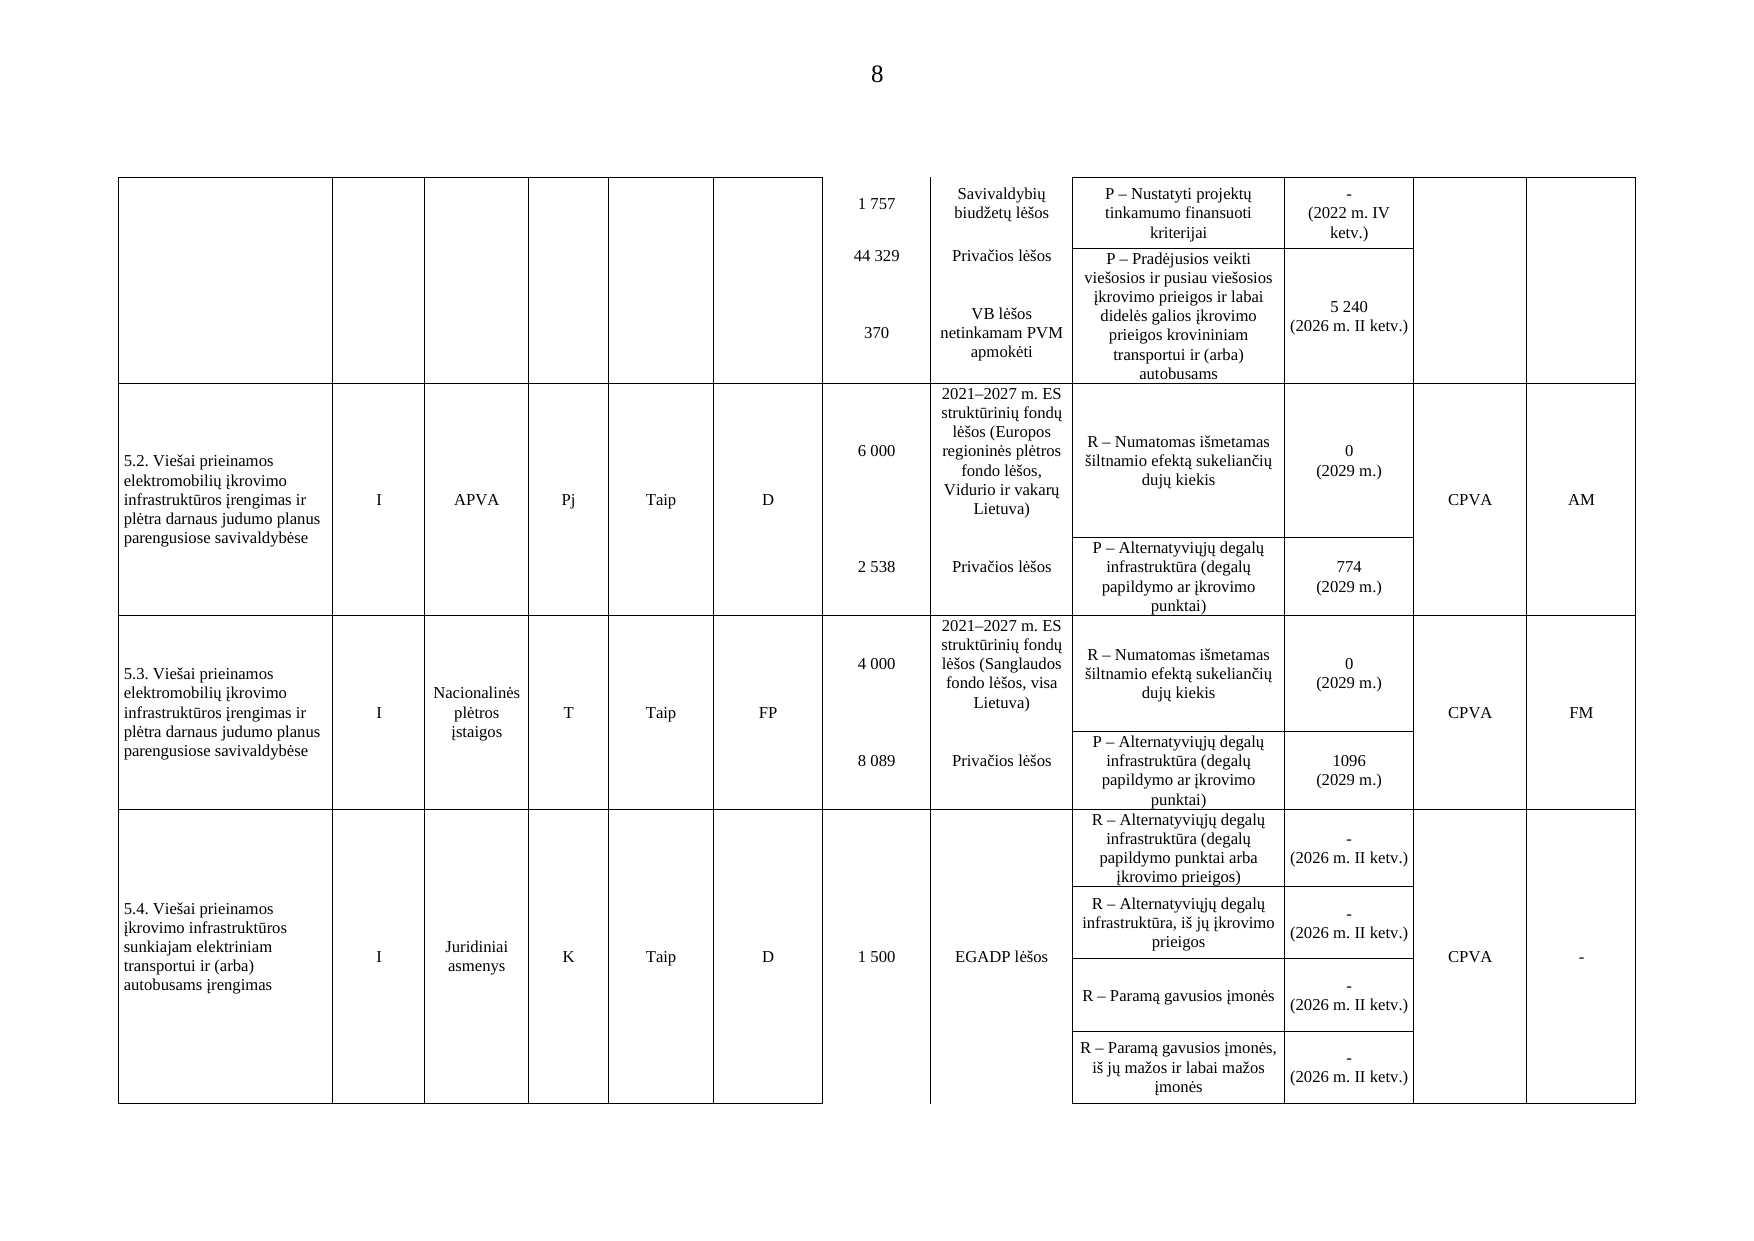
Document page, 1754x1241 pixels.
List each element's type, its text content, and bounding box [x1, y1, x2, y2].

table_cell Privačios lėšos [931, 713, 1072, 808]
table_cell 8 089 [823, 713, 930, 808]
table_cell [333, 178, 424, 383]
table_cell 4 000 [823, 616, 930, 712]
table_cell 5.4. Viešai prieinamos įkrovimo infrastruktūros sunkiajam elektriniam transportui ir (arba) autobusams įrengimas [119, 810, 332, 1103]
table_cell Nacionalinės plėtros įstaigos [425, 616, 528, 808]
table_cell AM [1527, 384, 1635, 615]
table_cell [425, 178, 528, 383]
table_cell [1414, 178, 1526, 383]
table_cell Privačios lėšos [931, 519, 1072, 615]
table_cell R – Alternatyviųjų degalų infrastruktūra, iš jų įkrovimo prieigos [1073, 887, 1284, 958]
table_cell - (2026 m. II ketv.) [1285, 959, 1413, 1031]
table_cell 5 240 (2026 m. II ketv.) [1285, 249, 1413, 383]
table_cell 0 (2029 m.) [1285, 384, 1413, 537]
table_cell CPVA [1414, 384, 1526, 615]
table_cell 1 500 [823, 810, 930, 1103]
table_cell P – Alternatyviųjų degalų infrastruktūra (degalų papildymo ar įkrovimo punktai) [1073, 538, 1284, 615]
table_cell R – Numatomas išmetamas šiltnamio efektą sukeliančių dujų kiekis [1073, 616, 1284, 731]
table_cell VB lėšos netinkamam PVM apmokėti [931, 283, 1072, 383]
table_cell 1 757 [823, 178, 930, 228]
table_cell Taip [609, 384, 713, 615]
table_cell Pj [529, 384, 608, 615]
table_cell Privačios lėšos [931, 229, 1072, 282]
table_cell 0 (2029 m.) [1285, 616, 1413, 731]
table_cell R – Alternatyviųjų degalų infrastruktūra (degalų papildymo punktai arba įkrovimo prieigos) [1073, 810, 1284, 886]
table_cell CPVA [1414, 810, 1526, 1103]
table_cell 2 538 [823, 519, 930, 615]
table_cell 1096 (2029 m.) [1285, 732, 1413, 808]
table_cell R – Paramą gavusios įmonės [1073, 959, 1284, 1031]
table_cell [714, 178, 822, 383]
table_cell APVA [425, 384, 528, 615]
table_cell P – Nustatyti projektų tinkamumo finansuoti kriterijai [1073, 178, 1284, 247]
table_cell EGADP lėšos [931, 810, 1072, 1103]
table_cell - [1527, 810, 1635, 1103]
table_cell 44 329 [823, 229, 930, 282]
table_cell Juridiniai asmenys [425, 810, 528, 1103]
table_cell 2021–2027 m. ES struktūrinių fondų lėšos (Europos regioninės plėtros fondo lėšos, Vidurio ir vakarų Lietuva) [931, 384, 1072, 518]
table_cell P – Pradėjusios veikti viešosios ir pusiau viešosios įkrovimo prieigos ir labai didelės galios įkrovimo prieigos krovininiam transportui ir (arba) autobusams [1073, 249, 1284, 383]
table_cell - (2026 m. II ketv.) [1285, 887, 1413, 958]
table_cell Taip [609, 616, 713, 808]
table_cell - (2026 m. II ketv.) [1285, 810, 1413, 886]
table_cell 5.3. Viešai prieinamos elektromobilių įkrovimo infrastruktūros įrengimas ir plėtra darnaus judumo planus parengusiose savivaldybėse [119, 616, 332, 808]
table_cell [119, 178, 332, 383]
table_cell 6 000 [823, 384, 930, 518]
table_cell R – Numatomas išmetamas šiltnamio efektą sukeliančių dujų kiekis [1073, 384, 1284, 537]
table_cell Savivaldybių biudžetų lėšos [931, 178, 1072, 228]
table_cell P – Alternatyviųjų degalų infrastruktūra (degalų papildymo ar įkrovimo punktai) [1073, 732, 1284, 808]
table_cell T [529, 616, 608, 808]
table_cell 370 [823, 283, 930, 383]
table_cell 2021–2027 m. ES struktūrinių fondų lėšos (Sanglaudos fondo lėšos, visa Lietuva) [931, 616, 1072, 712]
table_cell - (2022 m. IV ketv.) [1285, 178, 1413, 247]
table_cell I [333, 384, 424, 615]
table_cell D [714, 384, 822, 615]
table_cell [609, 178, 713, 383]
table_cell - (2026 m. II ketv.) [1285, 1032, 1413, 1103]
table_cell I [333, 616, 424, 808]
table_cell [529, 178, 608, 383]
table_cell D [714, 810, 822, 1103]
table_cell FM [1527, 616, 1635, 808]
table_cell R – Paramą gavusios įmonės, iš jų mažos ir labai mažos įmonės [1073, 1032, 1284, 1103]
table_cell FP [714, 616, 822, 808]
table_cell Taip [609, 810, 713, 1103]
table_cell I [333, 810, 424, 1103]
table_cell 774 (2029 m.) [1285, 538, 1413, 615]
table_cell CPVA [1414, 616, 1526, 808]
table_cell 5.2. Viešai prieinamos elektromobilių įkrovimo infrastruktūros įrengimas ir plėtra darnaus judumo planus parengusiose savivaldybėse [119, 384, 332, 615]
table_cell K [529, 810, 608, 1103]
table_cell [1527, 178, 1635, 383]
